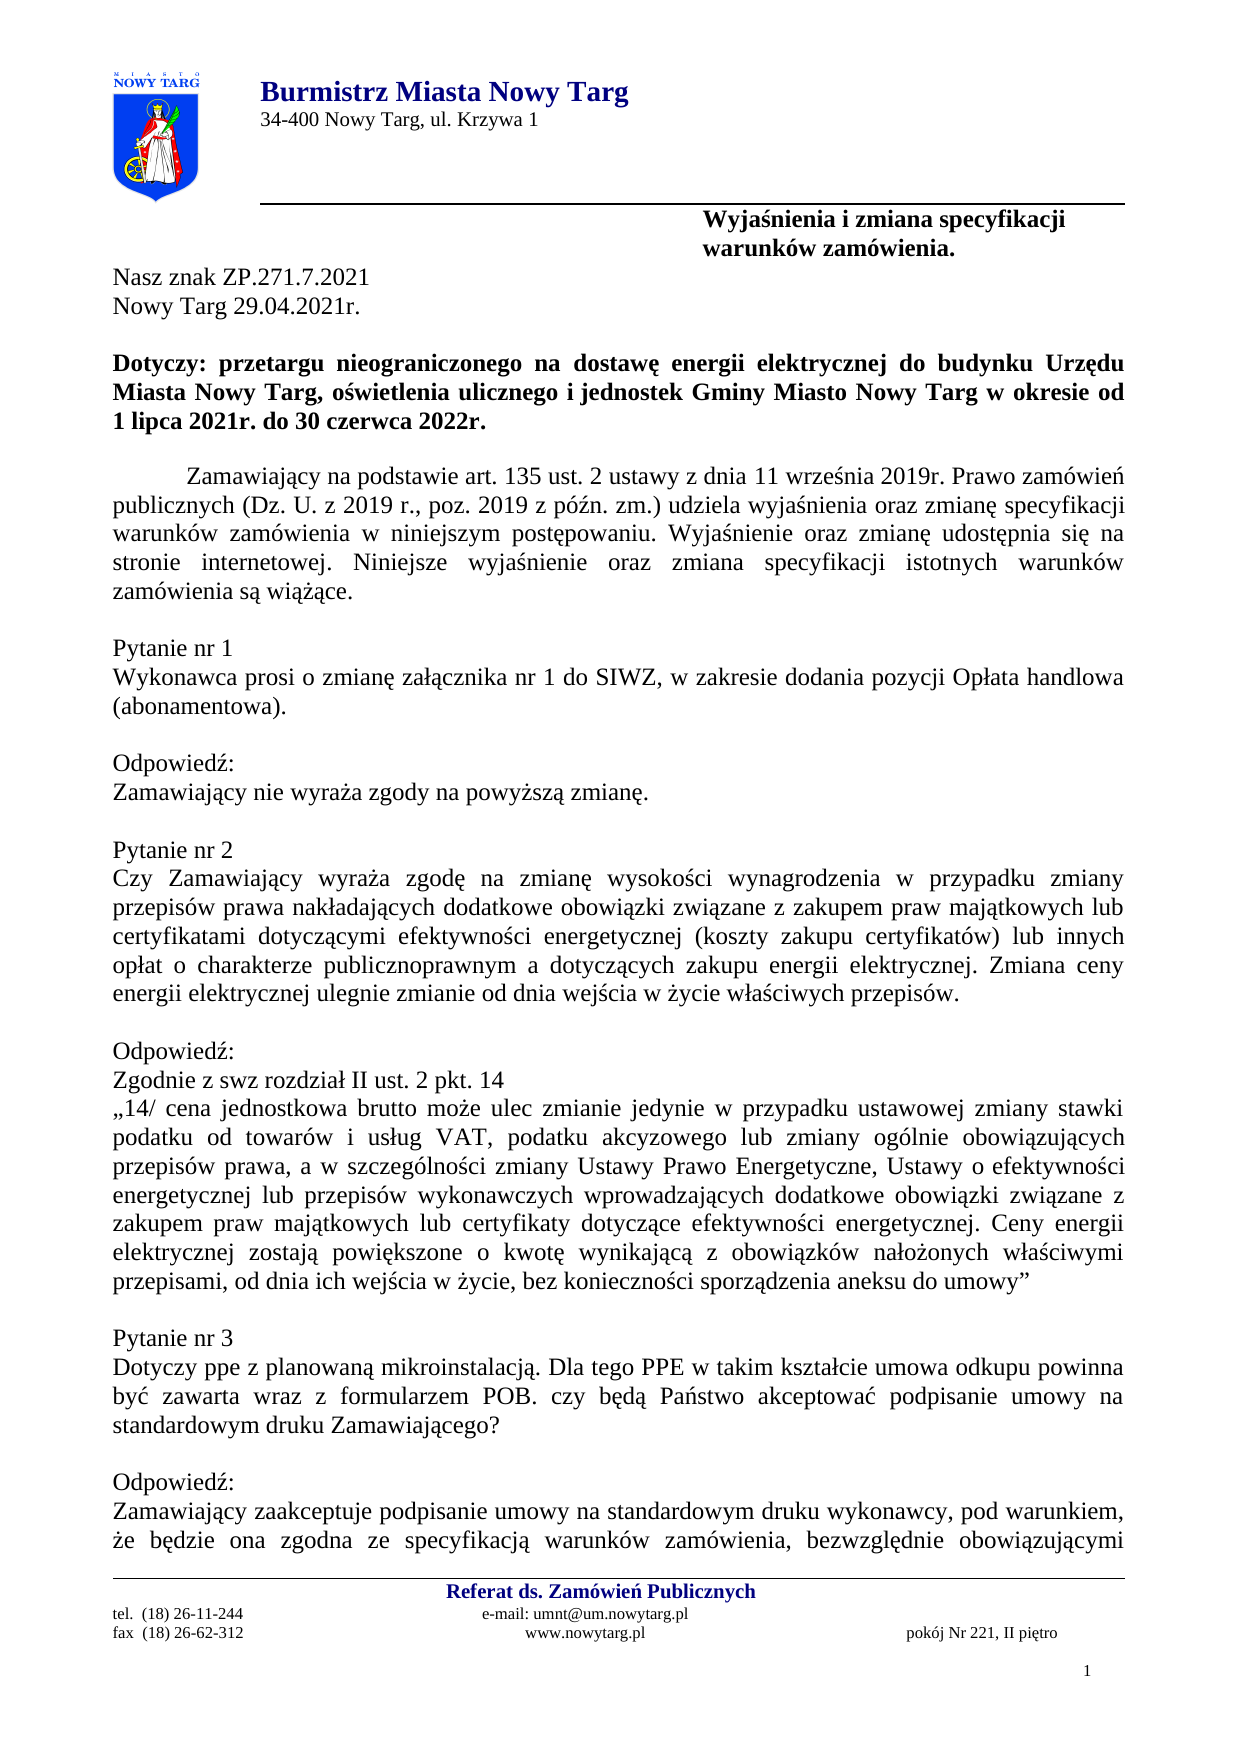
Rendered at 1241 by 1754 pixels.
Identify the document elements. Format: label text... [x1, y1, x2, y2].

text Zamawiający na podstawie art. 135 ust. 2 ustawy z dnia 11 września 2019r. Prawo zamówień publicznych (Dz. U. z 2019 r., poz. 2019 z późn. zm.) udziela wyjaśnienia oraz zmianę specyfikacji warunków zamówienia w niniejszym postępowaniu. Wyjaśnienie oraz zmianę udostępnia się na stronie internetowej. Niniejsze wyjaśnienie oraz zmiana specyfikacji istotnych warunków zamówienia są wiążące. [112, 461, 1125, 605]
text Dotyczy: przetargu nieograniczonego na dostawę energii elektrycznej do budynku Urzędu Miasta Nowy Targ, oświetlenia ulicznego i jednostek Gminy Miasto Nowy Targ w okresie od 1 lipca 2021r. do 30 czerwca 2022r. [112, 348, 1125, 434]
text Wykonawca prosi o zmianę załącznika nr 1 do SIWZ, w zakresie dodania pozycji Opłata handlowa (abonamentowa). [112, 662, 1125, 720]
text Nowy Targ 29.04.2021r. [112, 291, 1125, 319]
text Zgodnie z swz rozdział II ust. 2 pkt. 14 [112, 1065, 1125, 1093]
text „14/ cena jednostkowa brutto może ulec zmianie jedynie w przypadku ustawowej zmiany stawki podatku od towarów i usług VAT, podatku akcyzowego lub zmiany ogólnie obowiązujących przepisów prawa, a w szczególności zmiany Ustawy Prawo Energetyczne, Ustawy o efektywności energetycznej lub przepisów wykonawczych wprowadzających dodatkowe obowiązki związane z zakupem praw majątkowych lub certyfikaty dotyczące efektywności energetycznej. Ceny energii elektrycznej zostają powiększone o kwotę wynikającą z obowiązków nałożonych właściwymi przepisami, od dnia ich wejścia w życie, bez konieczności sporządzenia aneksu do umowy” [112, 1093, 1125, 1295]
text Pytanie nr 3 [112, 1323, 1125, 1352]
text Czy Zamawiający wyraża zgodę na zmianę wysokości wynagrodzenia w przypadku zmiany przepisów prawa nakładających dodatkowe obowiązki związane z zakupem praw majątkowych lub certyfikatami dotyczącymi efektywności energetycznej (koszty zakupu certyfikatów) lub innych opłat o charakterze publicznoprawnym a dotyczących zakupu energii elektrycznej. Zmiana ceny energii elektrycznej ulegnie zmianie od dnia wejścia w życie właściwych przepisów. [112, 863, 1125, 1007]
text Odpowiedź: [112, 748, 1125, 777]
text Dotyczy ppe z planowaną mikroinstalacją. Dla tego PPE w takim kształcie umowa odkupu powinna być zawarta wraz z formularzem POB. czy będą Państwo akceptować podpisanie umowy na standardowym druku Zamawiającego? [112, 1352, 1125, 1438]
text Pytanie nr 1 [112, 633, 1125, 662]
text Zamawiający zaakceptuje podpisanie umowy na standardowym druku wykonawcy, pod warunkiem, że będzie ona zgodna ze specyfikacją warunków zamówienia, bezwzględnie obowiązującymi [112, 1496, 1125, 1553]
text Odpowiedź: [112, 1467, 1125, 1496]
subtitle Wyjaśnienia i zmiana specyfikacji warunków zamówienia. [702, 205, 1125, 262]
text Zamawiający nie wyraża zgody na powyższą zmianę. [112, 777, 1125, 806]
text Nasz znak ZP.271.7.2021 [112, 262, 1125, 291]
text Pytanie nr 2 [112, 835, 1125, 863]
text Odpowiedź: [112, 1036, 1125, 1065]
